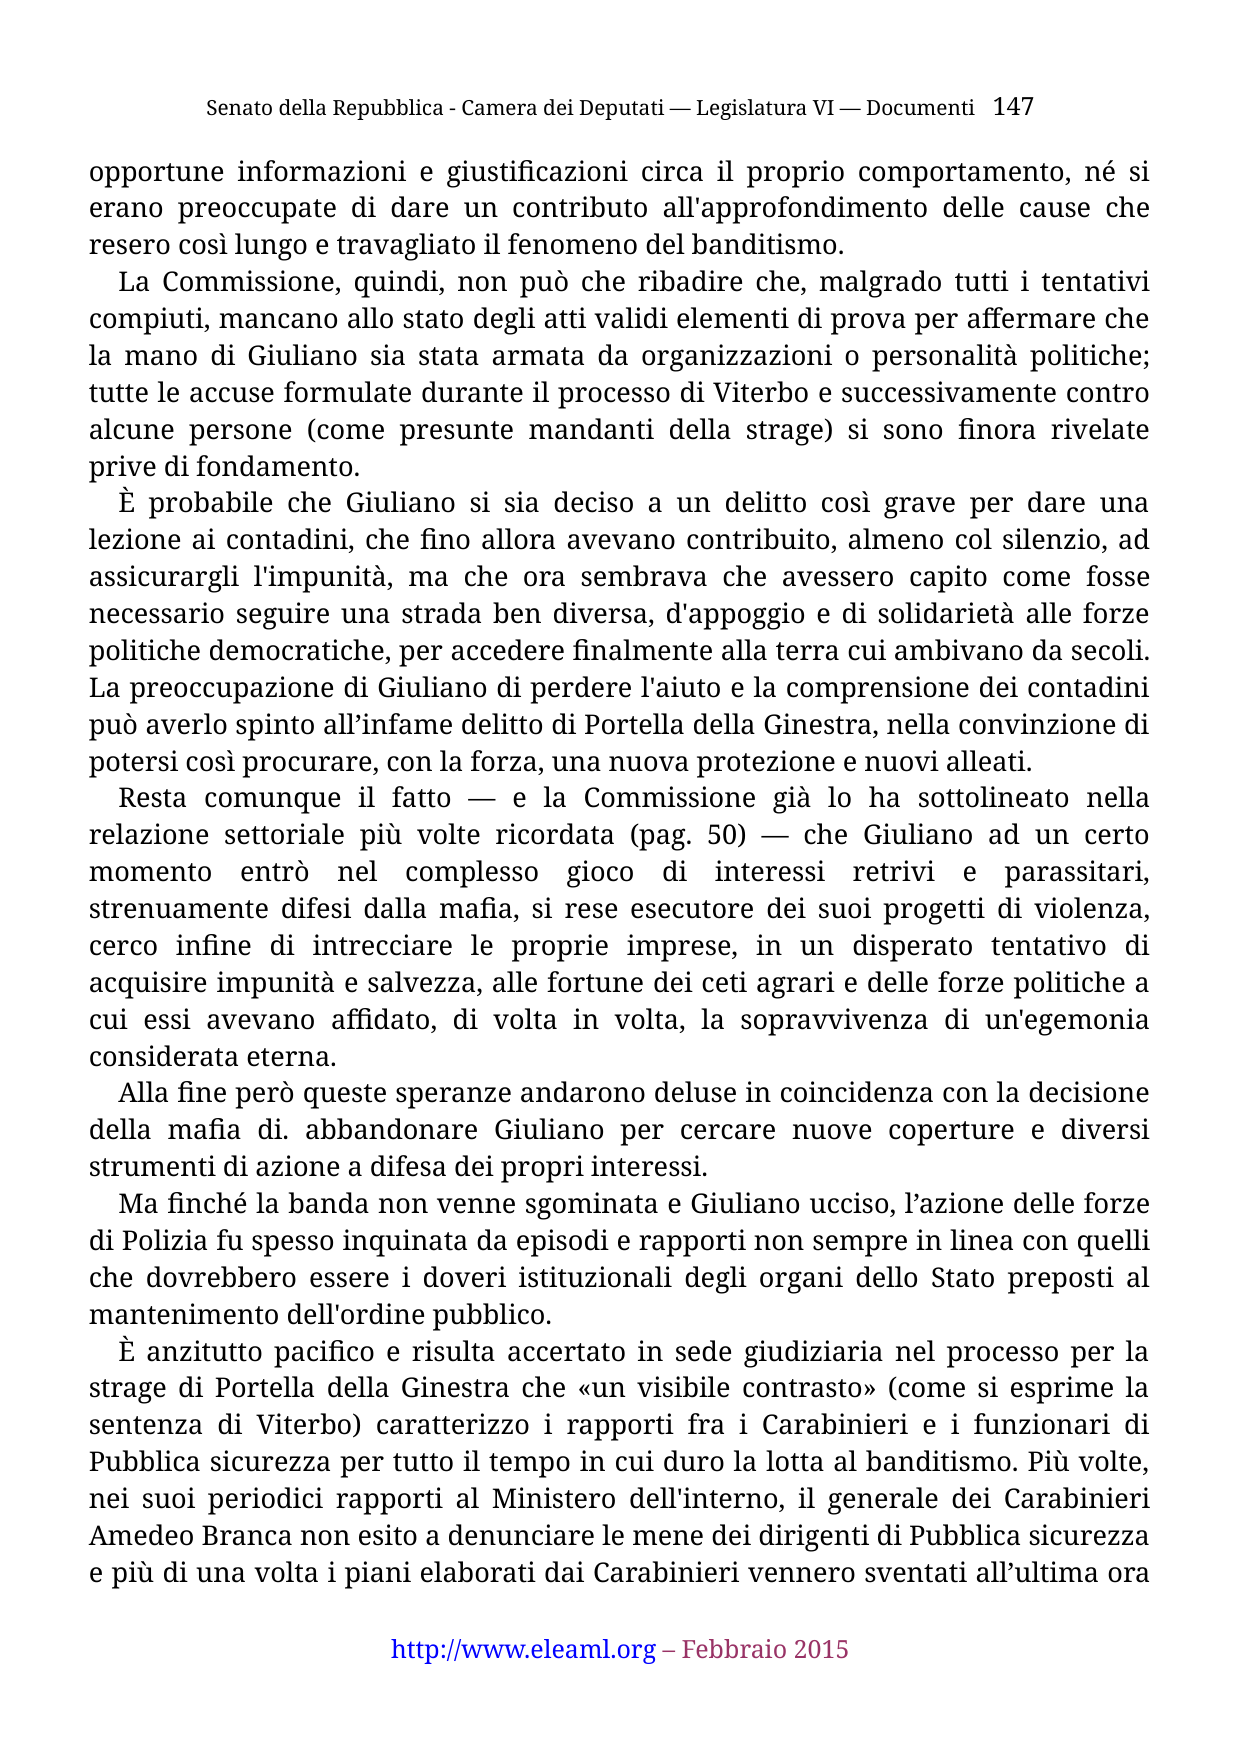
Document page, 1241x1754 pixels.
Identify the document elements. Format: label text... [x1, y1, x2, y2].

text opportune informazioni e giustificazioni circa il proprio comportamento, né si erano preoccupate di dare un contributo all'approfondimento delle cause che resero così lungo e travagliato il fenomeno del banditismo. [88, 152, 1152, 263]
text La Commissione, quindi, non può che ribadire che, malgrado tutti i tentativi compiuti, mancano allo stato degli atti validi elementi di prova per affermare che la mano di Giuliano sia stata armata da organizzazioni o personalità politiche; tutte le accuse formulate durante il processo di Viterbo e successivamente contro alcune persone (come presunte mandanti della strage) si sono finora rivelate prive di fondamento. [88, 263, 1152, 484]
text È anzitutto pacifico e risulta accertato in sede giudiziaria nel processo per la strage di Portella della Ginestra che «un visibile contrasto» (come si esprime la sentenza di Viterbo) caratterizzo i rapporti fra i Carabinieri e i funzionari di Pubblica sicurezza per tutto il tempo in cui duro la lotta al banditismo. Più volte, nei suoi periodici rapporti al Ministero dell'interno, il generale dei Carabinieri Amedeo Branca non esito a denunciare le mene dei dirigenti di Pubblica sicurezza e più di una volta i piani elaborati dai Carabinieri vennero sventati all’ultima ora [88, 1332, 1152, 1590]
text Alla fine però queste speranze andarono deluse in coincidenza con la decisione della mafia di. abbandonare Giuliano per cercare nuove coperture e diversi strumenti di azione a difesa dei propri interessi. [88, 1074, 1152, 1184]
text Resta comunque il fatto — e la Commissione già lo ha sottolineato nella relazione settoriale più volte ricordata (pag. 50) — che Giuliano ad un certo momento entrò nel complesso gioco di interessi retrivi e parassitari, strenuamente difesi dalla mafia, si rese esecutore dei suoi progetti di violenza, cerco infine di intrecciare le proprie imprese, in un disperato tentativo di acquisire impunità e salvezza, alle fortune dei ceti agrari e delle forze politiche a cui essi avevano affidato, di volta in volta, la sopravvivenza di un'egemonia considerata eterna. [88, 779, 1152, 1074]
text Ma finché la banda non venne sgominata e Giuliano ucciso, l’azione delle forze di Polizia fu spesso inquinata da episodi e rapporti non sempre in linea con quelli che dovrebbero essere i doveri istituzionali degli organi dello Stato preposti al mantenimento dell'ordine pubblico. [88, 1184, 1152, 1332]
text È probabile che Giuliano si sia deciso a un delitto così grave per dare una lezione ai contadini, che fino allora avevano contribuito, almeno col silenzio, ad assicurargli l'impunità, ma che ora sembrava che avessero capito come fosse necessario seguire una strada ben diversa, d'appoggio e di solidarietà alle forze politiche democratiche, per accedere finalmente alla terra cui ambivano da secoli. La preoccupazione di Giuliano di perdere l'aiuto e la comprensione dei contadini può averlo spinto all’infame delitto di Portella della Ginestra, nella convinzione di potersi così procurare, con la forza, una nuova protezione e nuovi alleati. [88, 484, 1152, 779]
